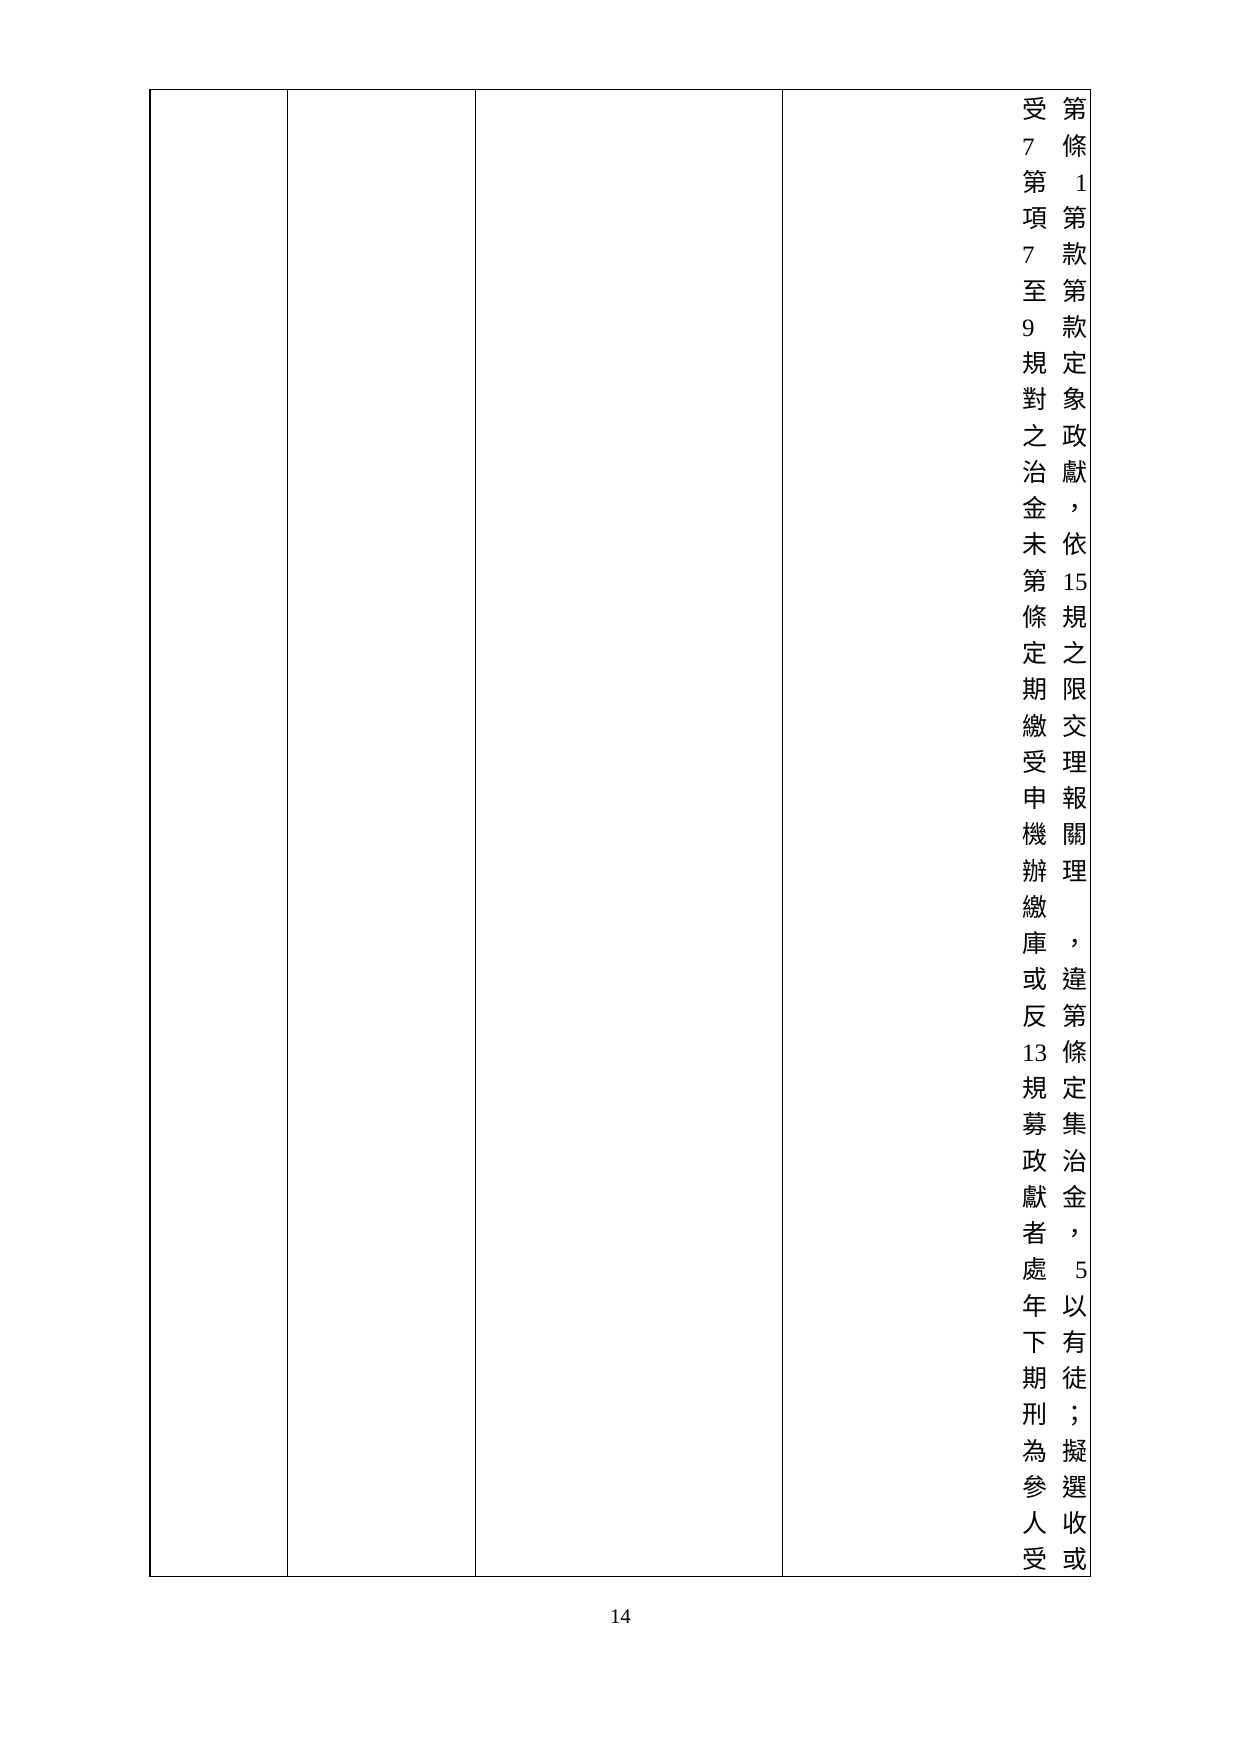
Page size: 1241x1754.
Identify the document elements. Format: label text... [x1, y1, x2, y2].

table_cell 擬參選人違反第8條規定收受第7條第1項第7款至第9款規定對象之政治獻金，未依第15條規定之期限繳交受理申報機關辦理繳庫，或違反第13條規定募集政治獻金者，處5年以下有期徒刑；為擬參選人收受或募集政治獻金之代理人、受雇人亦同。 政黨、政治團體之負責人、代表人或代理人、受雇人犯前項之罪者，依前項之規定處罰。 犯前2項之罪，已依第7條第4項規定盡查證義務者，不予處罰。 [783, 90, 1090, 1576]
table_cell [151, 90, 287, 1576]
table_cell [288, 90, 475, 1576]
table_cell [476, 90, 782, 1576]
